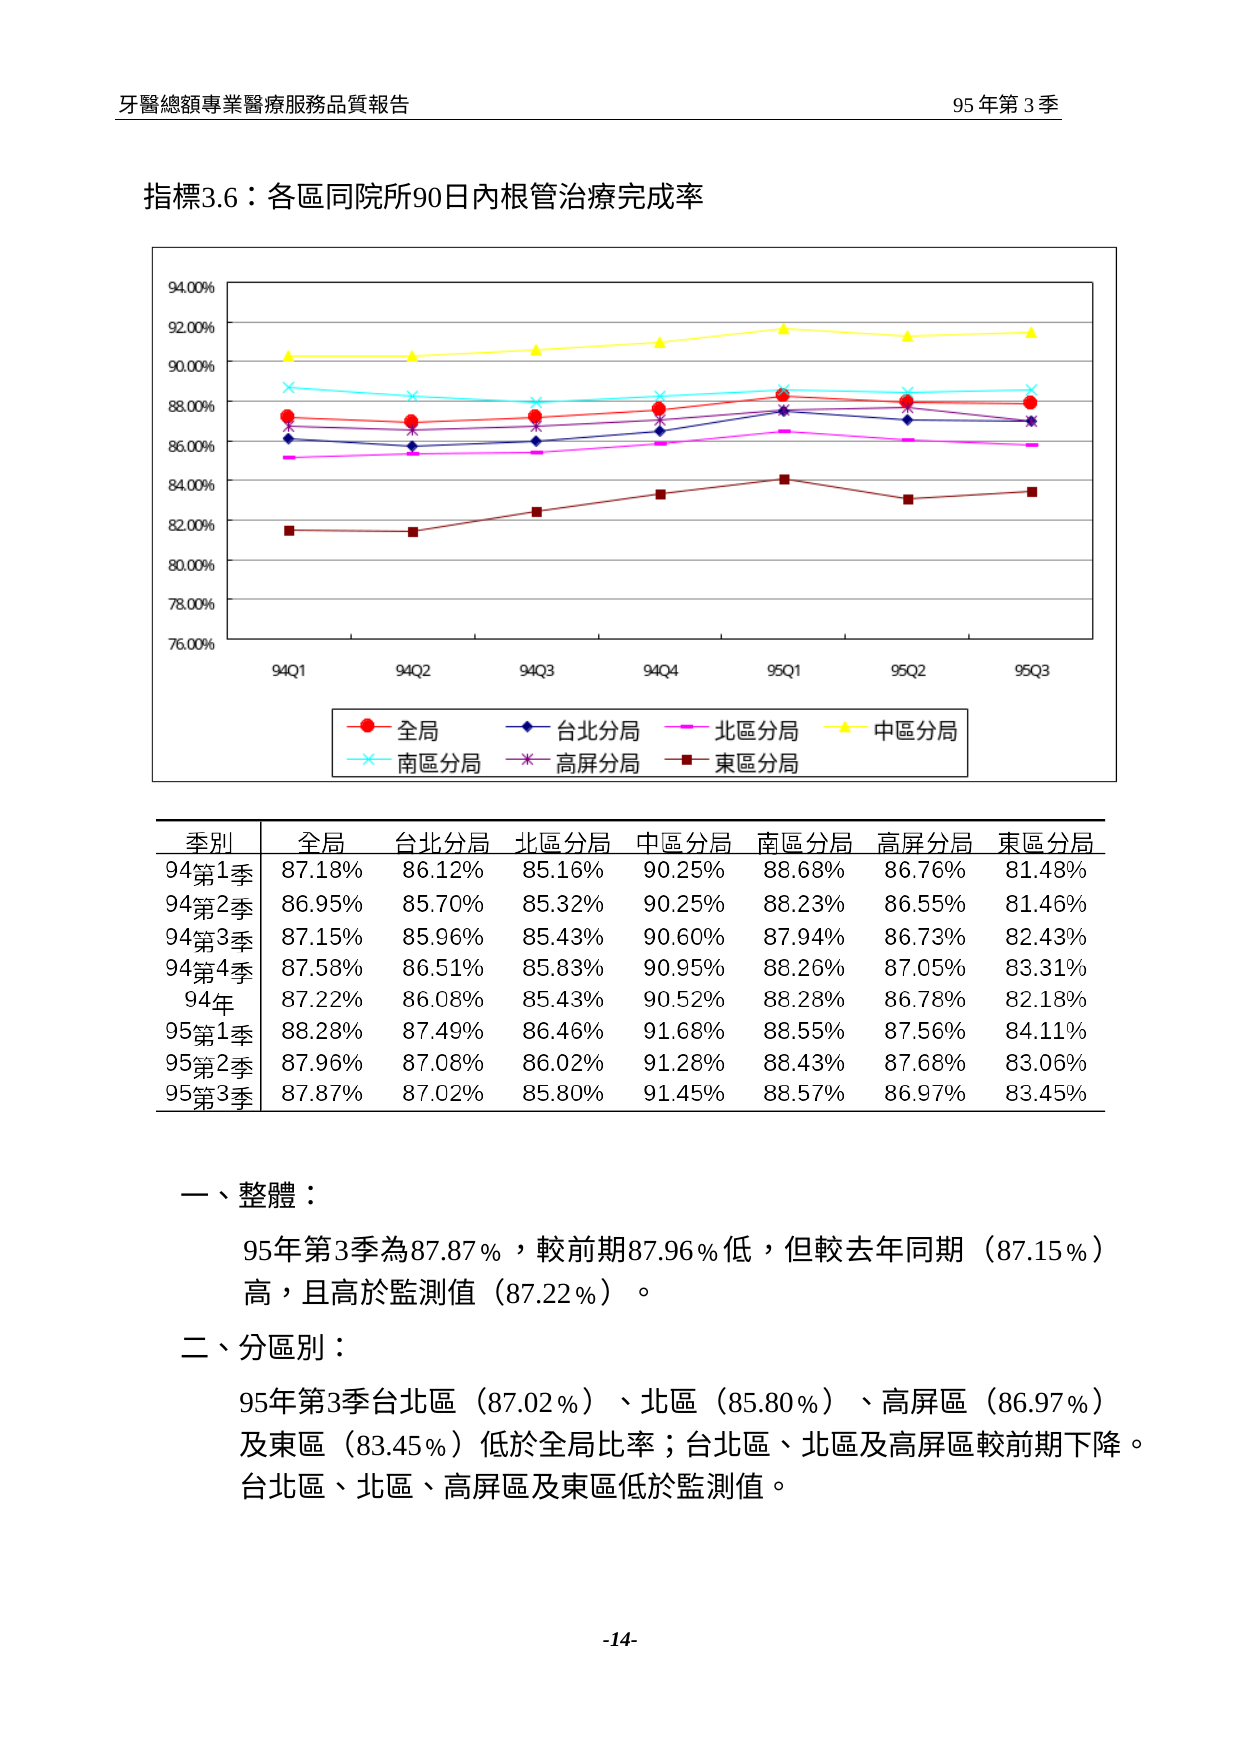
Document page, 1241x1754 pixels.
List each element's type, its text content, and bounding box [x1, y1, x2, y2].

text 95年第3季為87.87﹪，較前期87.96﹪低，但較去年同期（87.15﹪）高，且高於監測值（87.22﹪）。 [243, 1227, 1122, 1312]
text 指標3.6：各區同院所90日內根管治療完成率 [143, 169, 1122, 217]
text 一、整體： [121, 1172, 1122, 1214]
text 95年第3季台北區（87.02﹪）、北區（85.80﹪）、高屏區（86.97﹪）及東區（83.45﹪）低於全局比率；台北區、北區及高屏區較前期下降。台北區、北區、高屏區及東區低於監測值。 [239, 1379, 1122, 1506]
text 二、分區別： [121, 1324, 1122, 1366]
